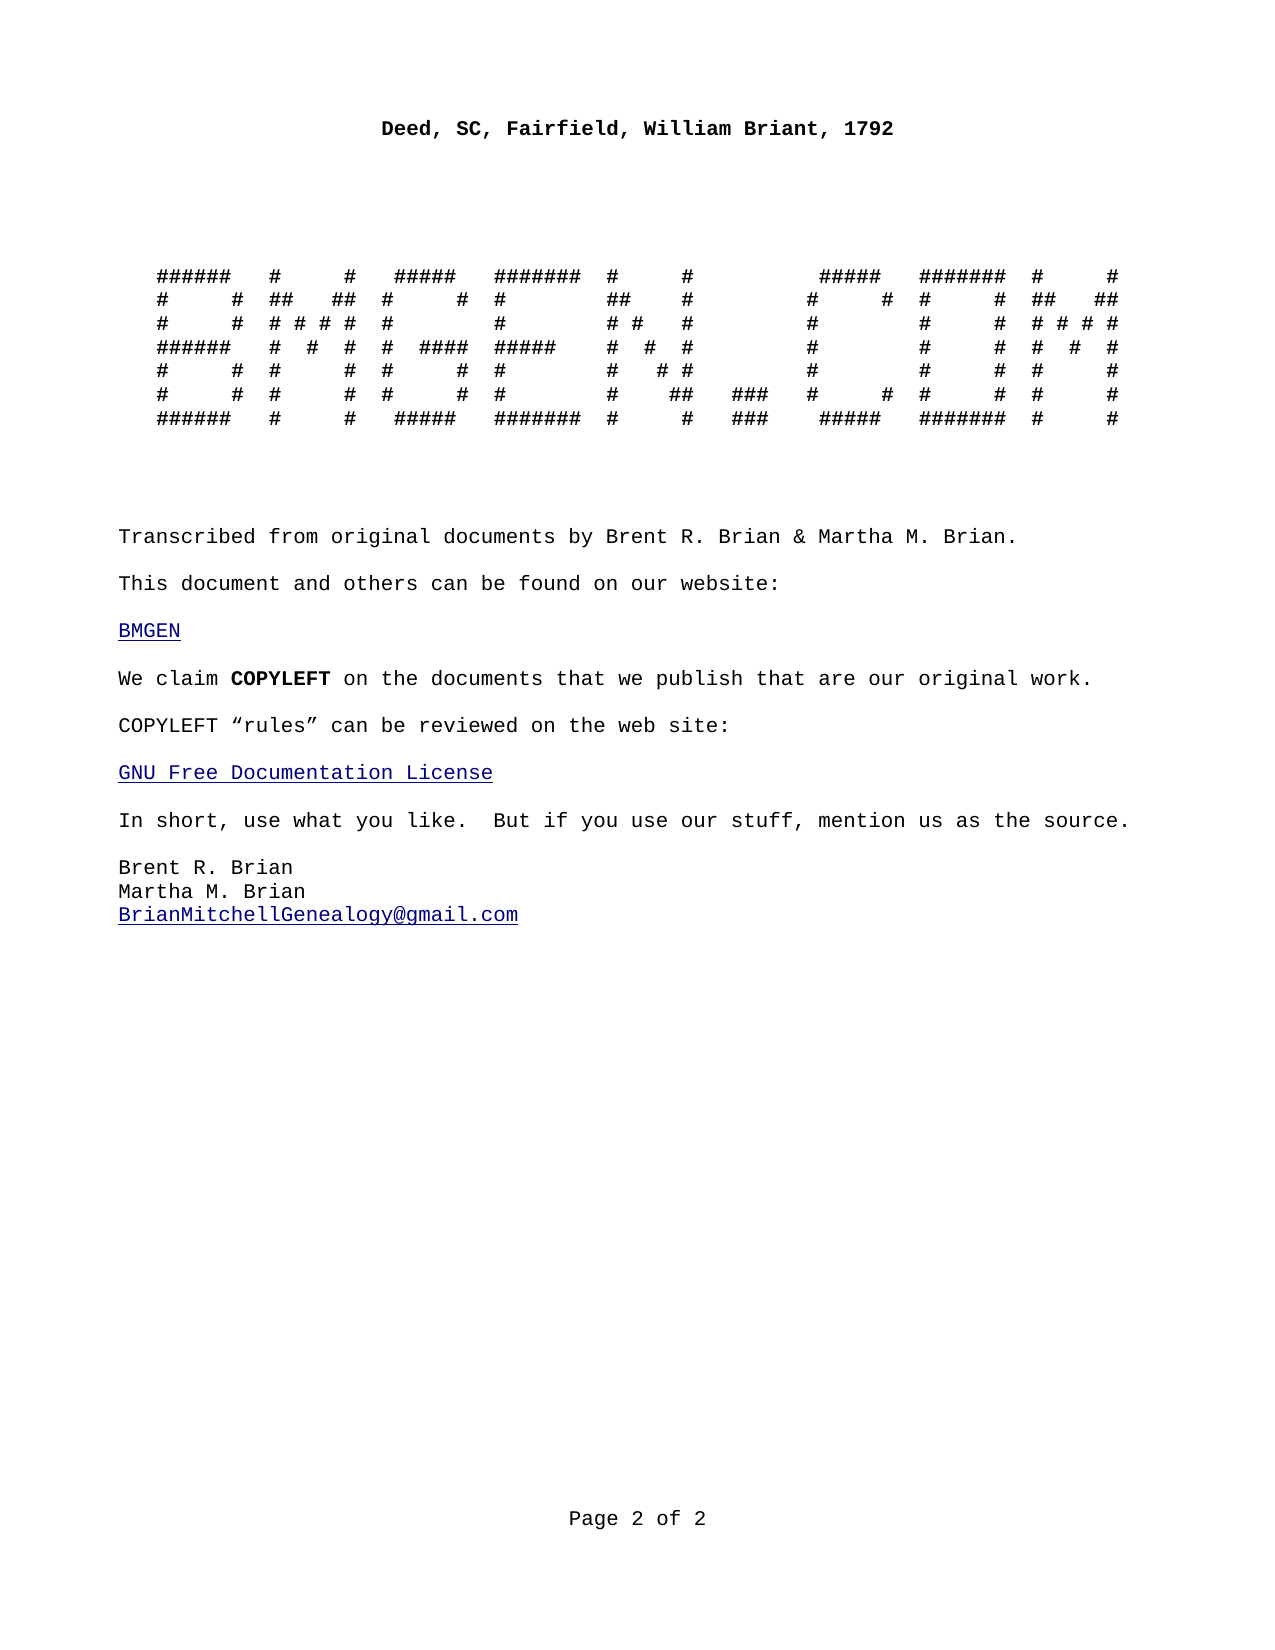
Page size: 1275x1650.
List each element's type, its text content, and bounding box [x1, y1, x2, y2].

text We claim COPYLEFT on the documents that we publish that are our original work. [118, 668, 1157, 691]
text ###### # # ##### ####### # # ##### ####### # # [118, 266, 1157, 289]
text In short, use what you like. But if you use our stuff, mention us as the source. [118, 810, 1157, 833]
text # # # # # # # # # # # # # # # # # # [118, 313, 1157, 337]
text GNU Free Documentation License [118, 762, 1157, 786]
text BMGEN [118, 621, 1157, 644]
text ###### # # ##### ####### # # ### ##### ####### # # [118, 408, 1157, 431]
text This document and others can be found on our website: [118, 573, 1157, 597]
text Brent R. Brian [118, 857, 1157, 881]
text Transcribed from original documents by Brent R. Brian & Martha M. Brian. [118, 526, 1157, 549]
text # # ## ## # # # ## # # # # # ## ## [118, 289, 1157, 313]
text ###### # # # # #### ##### # # # # # # # # # [118, 337, 1157, 360]
text Martha M. Brian [118, 881, 1157, 904]
text BrianMitchellGenealogy@gmail.com [118, 904, 1157, 928]
text COPYLEFT “rules” can be reviewed on the web site: [118, 715, 1157, 739]
text # # # # # # # # ## ### # # # # # # [118, 384, 1157, 408]
text # # # # # # # # # # # # # # # [118, 360, 1157, 384]
